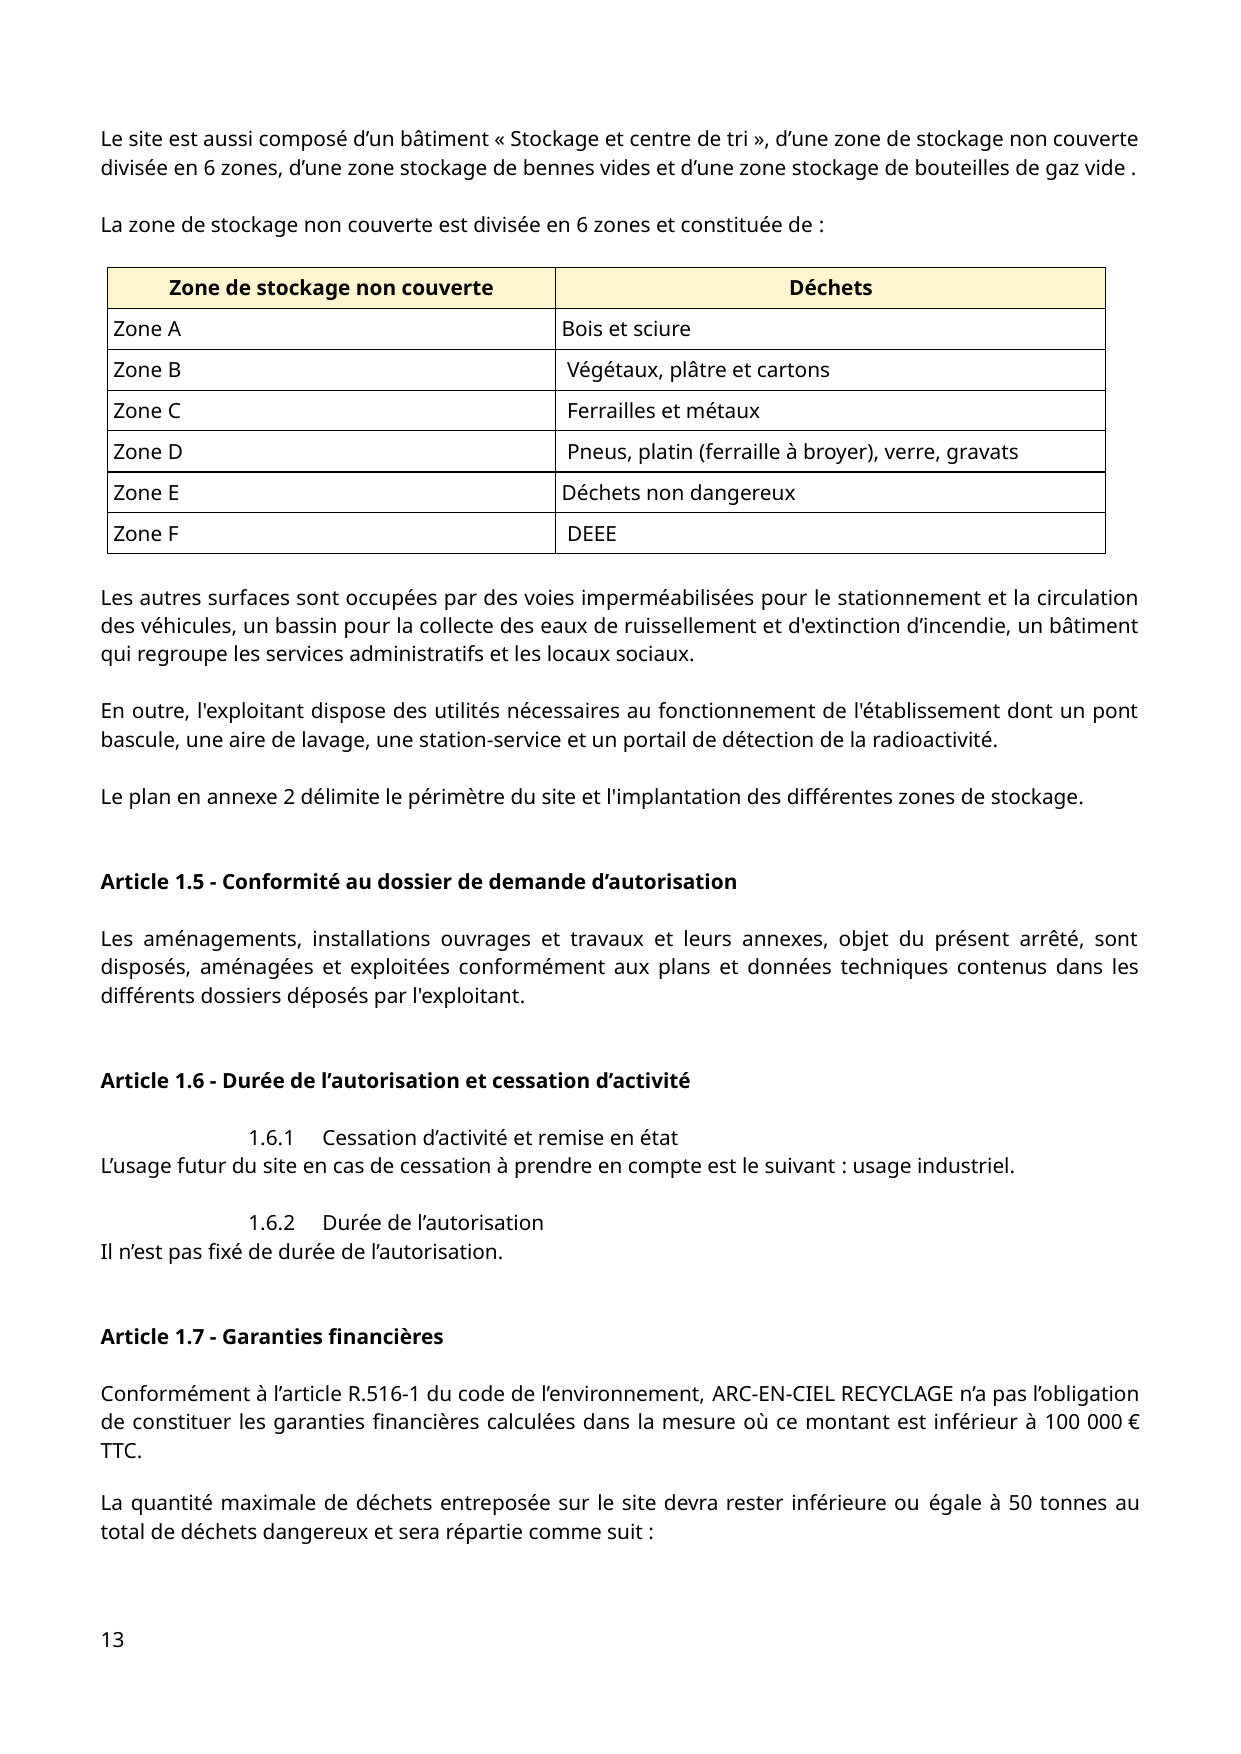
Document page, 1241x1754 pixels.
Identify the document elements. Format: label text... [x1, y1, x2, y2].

text Article 1.5 - Conformité au dossier de demande d’autorisation [100, 867, 1140, 896]
table_cell Pneus, platin (ferraille à broyer), verre, gravats [556, 431, 1105, 471]
table_cell Bois et sciure [556, 309, 1105, 348]
text 1.6.2 Durée de l’autorisation [100, 1208, 1140, 1237]
text Article 1.7 - Garanties financières [100, 1322, 1140, 1351]
text La zone de stockage non couverte est divisée en 6 zones et constituée de : [100, 210, 1140, 238]
text Conformément à l’article R.516-1 du code de l’environnement, Arc-en-Ciel Recyclage n’a pas l’obligation de constituer les garanties financières calculées dans la mesure où ce montant est inférieur à 100 000 € TTC. [100, 1379, 1140, 1464]
table_header Déchets [556, 268, 1105, 308]
table_cell Zone A [108, 309, 555, 348]
table_cell Zone D [108, 431, 555, 471]
text Le site est aussi composé d’un bâtiment « Stockage et centre de tri », d’une zone de stockage non couverte divisée en 6 zones, d’une zone stockage de bennes vides et d’une zone stockage de bouteilles de gaz vide . [100, 124, 1140, 181]
table_cell Zone E [108, 473, 555, 512]
text 1.6.1 Cessation d’activité et remise en état [100, 1123, 1140, 1151]
text Article 1.6 - Durée de l’autorisation et cessation d’activité [100, 1066, 1140, 1094]
text La quantité maximale de déchets entreposée sur le site devra rester inférieure ou égale à 50 tonnes au total de déchets dangereux et sera répartie comme suit : [100, 1488, 1140, 1545]
table_cell Déchets non dangereux [556, 473, 1105, 512]
table_cell DEEE [556, 513, 1105, 553]
text Les autres surfaces sont occupées par des voies imperméabilisées pour le stationnement et la circulation des véhicules, un bassin pour la collecte des eaux de ruissellement et d'extinction d’incendie, un bâtiment qui regroupe les services administratifs et les locaux sociaux. [100, 583, 1140, 668]
text L’usage futur du site en cas de cessation à prendre en compte est le suivant : usage industriel. [100, 1151, 1140, 1180]
table_cell Zone C [108, 391, 555, 430]
table_cell Zone F [108, 513, 555, 553]
text Le plan en annexe 2 délimite le périmètre du site et l'implantation des différentes zones de stockage. [100, 782, 1140, 810]
table_header Zone de stockage non couverte [108, 268, 555, 308]
text Il n’est pas fixé de durée de l’autorisation. [100, 1237, 1140, 1265]
table_cell Zone B [108, 350, 555, 389]
text En outre, l'exploitant dispose des utilités nécessaires au fonctionnement de l'établissement dont un pont bascule, une aire de lavage, une station-service et un portail de détection de la radioactivité. [100, 696, 1140, 753]
table_cell Ferrailles et métaux [556, 391, 1105, 430]
text Les aménagements, installations ouvrages et travaux et leurs annexes, objet du présent arrêté, sont disposés, aménagées et exploitées conformément aux plans et données techniques contenus dans les différents dossiers déposés par l'exploitant. [100, 924, 1140, 1009]
table_cell Végétaux, plâtre et cartons [556, 350, 1105, 389]
